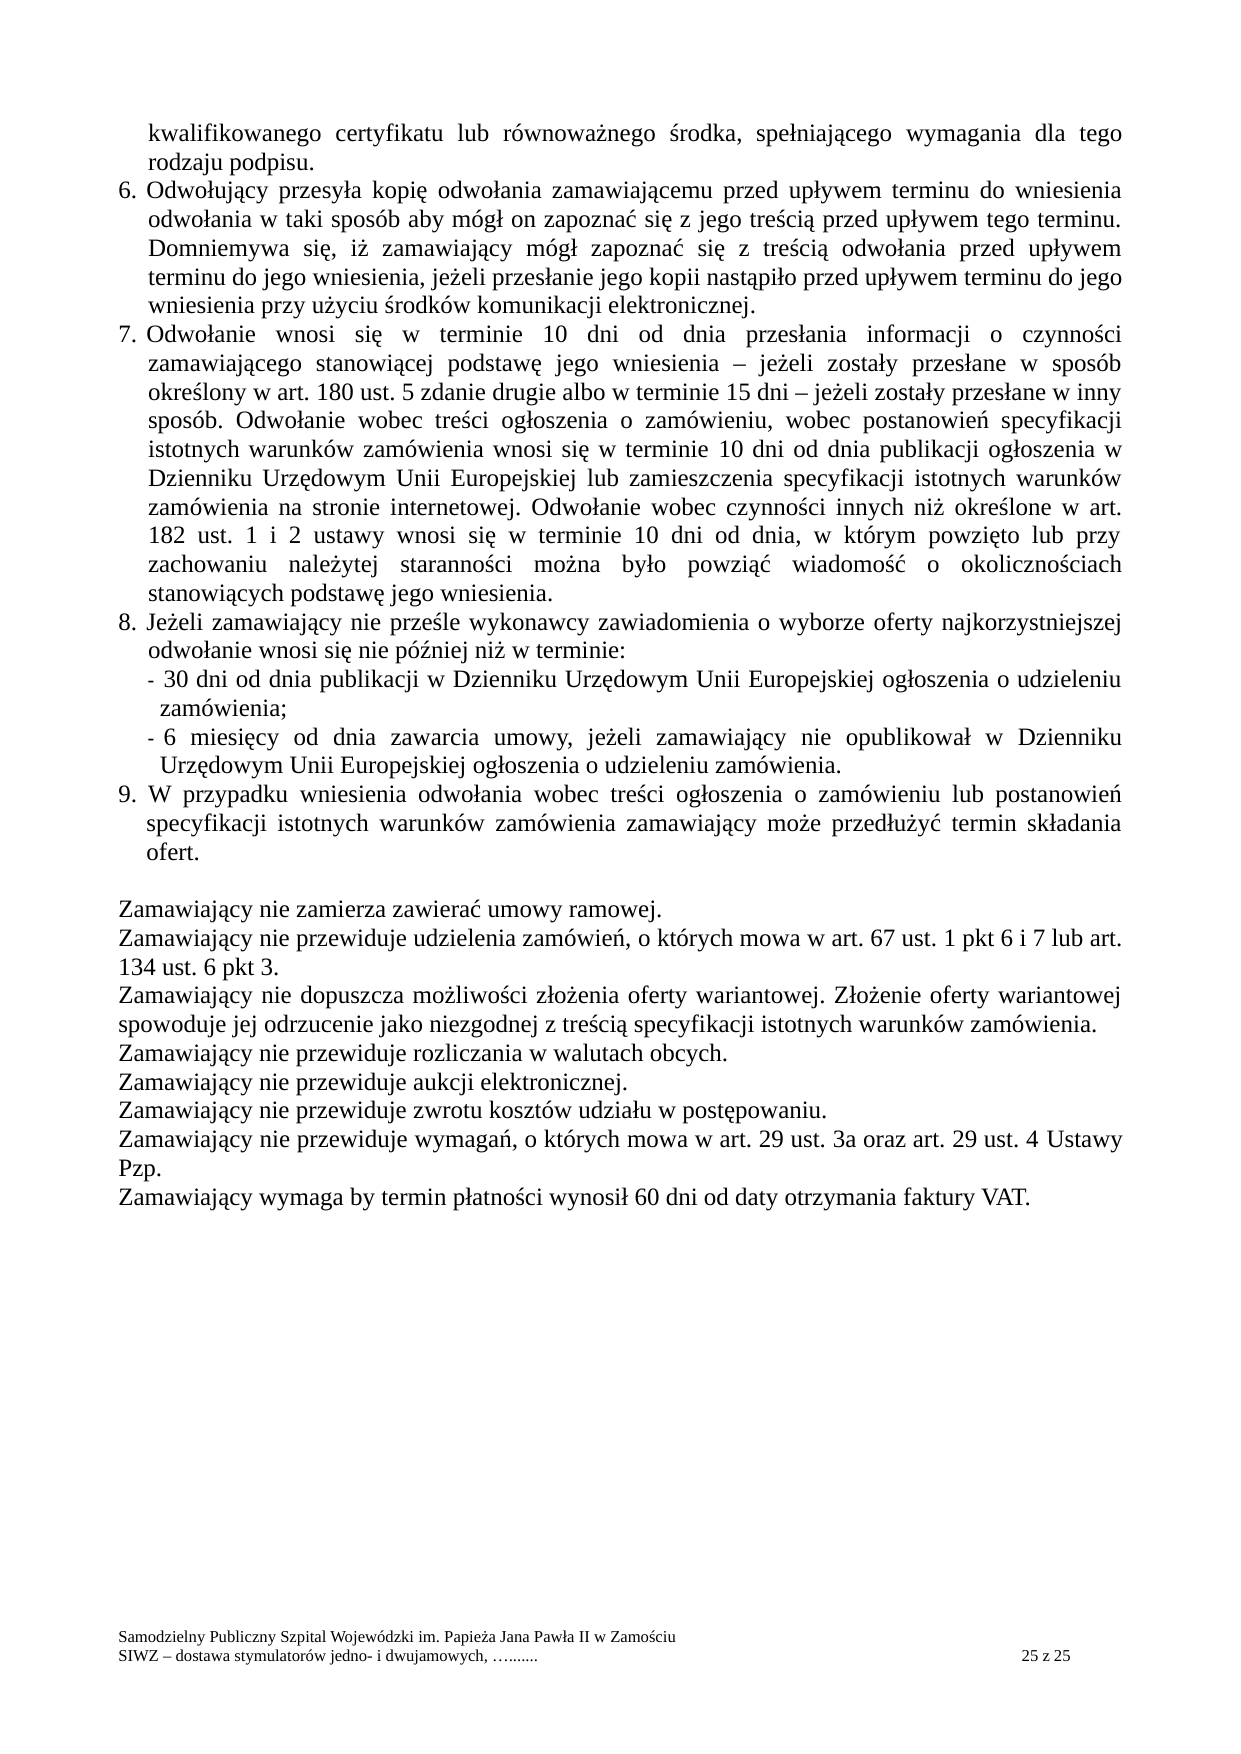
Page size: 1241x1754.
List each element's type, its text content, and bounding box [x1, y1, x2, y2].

text Zamawiający nie przewiduje aukcji elektronicznej. [118, 1067, 1123, 1096]
list Jeżeli zamawiający nie prześle wykonawcy zawiadomienia o wyborze oferty najkorzystniejszej odwołanie wnosi się nie później niż w terminie: [118, 607, 1123, 664]
text Zamawiający nie przewiduje wymagań, o których mowa w art. 29 ust. 3a oraz art. 29 ust. 4 Ustawy Pzp. [118, 1124, 1123, 1182]
text Zamawiający nie przewiduje rozliczania w walutach obcych. [118, 1038, 1123, 1067]
list 30 dni od dnia publikacji w Dzienniku Urzędowym Unii Europejskiej ogłoszenia o udzieleniu zamówienia; [148, 664, 1123, 722]
list Odwołujący przesyła kopię odwołania zamawiającemu przed upływem terminu do wniesienia odwołania w taki sposób aby mógł on zapoznać się z jego treścią przed upływem tego terminu. Domniemywa się, iż zamawiający mógł zapoznać się z treścią odwołania przed upływem terminu do jego wniesienia, jeżeli przesłanie jego kopii nastąpiło przed upływem terminu do jego wniesienia przy użyciu środków komunikacji elektronicznej. [118, 176, 1123, 319]
text 9. W przypadku wniesienia odwołania wobec treści ogłoszenia o zamówieniu lub postanowień specyfikacji istotnych warunków zamówienia zamawiający może przedłużyć termin składania ofert. [118, 779, 1123, 866]
text Zamawiający wymaga by termin płatności wynosił 60 dni od daty otrzymania faktury VAT. [118, 1182, 1123, 1211]
list 6 miesięcy od dnia zawarcia umowy, jeżeli zamawiający nie opublikował w Dzienniku Urzędowym Unii Europejskiej ogłoszenia o udzieleniu zamówienia. [148, 722, 1123, 779]
text Zamawiający nie przewiduje udzielenia zamówień, o których mowa w art. 67 ust. 1 pkt 6 i 7 lub art. 134 ust. 6 pkt 3. [118, 923, 1123, 981]
text Zamawiający nie dopuszcza możliwości złożenia oferty wariantowej. Złożenie oferty wariantowej spowoduje jej odrzucenie jako niezgodnej z treścią specyfikacji istotnych warunków zamówienia. [118, 981, 1123, 1038]
text Zamawiający nie zamierza zawierać umowy ramowej. [118, 894, 1123, 923]
list Odwołanie wnosi się w terminie 10 dni od dnia przesłania informacji o czynności zamawiającego stanowiącej podstawę jego wniesienia – jeżeli zostały przesłane w sposób określony w art. 180 ust. 5 zdanie drugie albo w terminie 15 dni – jeżeli zostały przesłane w inny sposób. Odwołanie wobec treści ogłoszenia o zamówieniu, wobec postanowień specyfikacji istotnych warunków zamówienia wnosi się w terminie 10 dni od dnia publikacji ogłoszenia w Dzienniku Urzędowym Unii Europejskiej lub zamieszczenia specyfikacji istotnych warunków zamówienia na stronie internetowej. Odwołanie wobec czynności innych niż określone w art. 182 ust. 1 i 2 ustawy wnosi się w terminie 10 dni od dnia, w którym powzięto lub przy zachowaniu należytej staranności można było powziąć wiadomość o okolicznościach stanowiących podstawę jego wniesienia. [118, 319, 1123, 607]
list kwalifikowanego certyfikatu lub równoważnego środka, spełniającego wymagania dla tego rodzaju podpisu. [117, 118, 1123, 176]
text Zamawiający nie przewiduje zwrotu kosztów udziału w postępowaniu. [118, 1096, 1123, 1124]
